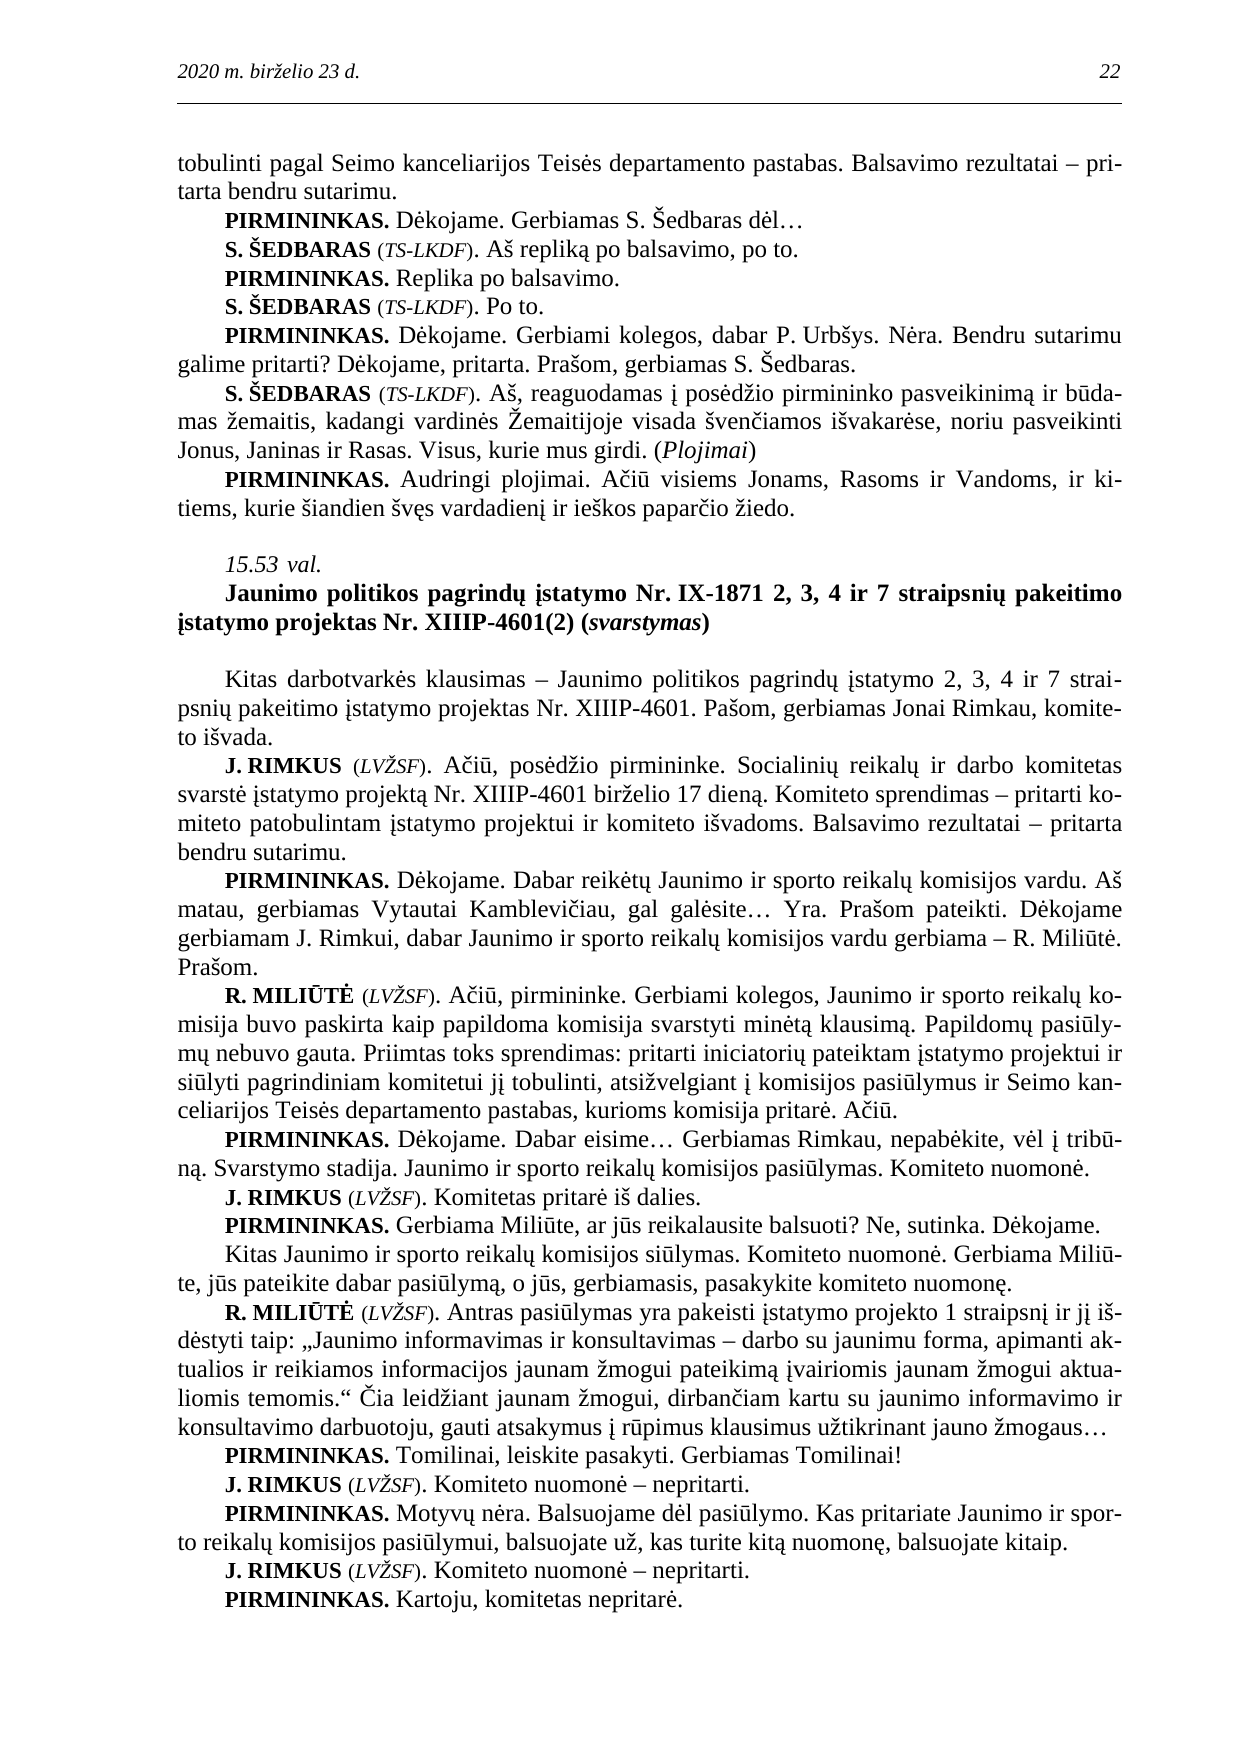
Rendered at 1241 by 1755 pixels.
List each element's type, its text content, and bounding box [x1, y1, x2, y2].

text PIRMININKAS. Dė­ko­ja­me. Ger­bia­mas S. Šed­ba­ras dėl… [177, 205, 1122, 234]
text 15.53 val. [224, 550, 1122, 578]
text Jau­ni­mo po­li­ti­kos pa­grin­dų įsta­ty­mo Nr. IX-1871 2, 3, 4 ir 7 straips­nių pa­kei­ti­mo įsta­ty­mo pro­jek­tas Nr. XIIIP-4601(2) (svars­ty­mas) [177, 578, 1122, 635]
text PIRMININKAS. Dė­ko­ja­me. Da­bar rei­kė­tų Jau­ni­mo ir spor­to rei­ka­lų ko­mi­si­jos var­du. Aš ma­tau, ger­bia­mas Vy­tau­tai Kam­ble­vi­čiau, gal ga­lė­si­te… Yra. Pra­šom pa­teik­ti. Dė­ko­ja­me gerbia­mam J. Rim­kui, da­bar Jau­ni­mo ir spor­to rei­ka­lų ko­mi­si­jos var­du ger­bia­ma – R. Mi­liū­tė. Pra­šom. [177, 865, 1122, 980]
text PIRMININKAS. Mo­ty­vų nė­ra. Bal­suo­ja­me dėl pa­siū­ly­mo. Kas pri­ta­ria­te Jau­ni­mo ir spor­to rei­ka­lų ko­mi­si­jos pa­siū­ly­mui, bal­suo­ja­te už, kas tu­ri­te ki­tą nuo­mo­nę, bal­suo­ja­te ki­taip. [177, 1498, 1122, 1555]
text S. ŠEDBARAS (TS-LKDF). Po to. [177, 291, 1122, 320]
text J. RIMKUS (LVŽSF). Ačiū, po­sė­džio pir­mi­nin­ke. So­cia­li­nių rei­ka­lų ir dar­bo ko­mi­te­tas svar­s­tė įsta­ty­mo pro­jek­tą Nr. XIIIP-4601 bir­že­lio 17 die­ną. Ko­mi­te­to spren­di­mas – pri­tar­ti ko­mi­te­to pa­to­bu­lin­tam įsta­ty­mo pro­jek­tui ir ko­mi­te­to iš­va­doms. Bal­sa­vi­mo re­zul­ta­tai – pri­tar­ta ben­dru su­ta­ri­mu. [177, 750, 1122, 865]
text S. ŠEDBARAS (TS-LKDF). Aš, re­a­guo­da­mas į po­sė­džio pir­mi­nin­ko pa­svei­ki­ni­mą ir bū­da­mas že­mai­tis, ka­dan­gi var­di­nės Že­mai­ti­jo­je vi­sa­da šven­čia­mos iš­va­ka­rė­se, no­riu pa­svei­kin­ti Jo­nus, Ja­ni­nas ir Ra­sas. Vi­sus, ku­rie mus gir­di. (Plo­ji­mai) [177, 378, 1122, 464]
text J. RIMKUS (LVŽSF). Ko­mi­te­tas pri­ta­rė iš da­lies. [177, 1182, 1122, 1210]
text S. ŠEDBARAS (TS-LKDF). Aš re­pli­ką po bal­sa­vi­mo, po to. [177, 234, 1122, 263]
text R. MILIŪTĖ (LVŽSF). Ačiū, pir­mi­nin­ke. Ger­bia­mi ko­le­gos, Jau­ni­mo ir spor­to rei­ka­lų ko­mi­si­ja bu­vo pa­skir­ta kaip pa­pil­do­ma ko­mi­si­ja svars­ty­ti mi­nė­tą klau­si­mą. Pa­pil­do­mų pa­siū­ly­mų ne­bu­vo gau­ta. Pri­im­tas toks spren­di­mas: pri­tar­ti ini­cia­to­rių pa­teik­tam įsta­ty­mo pro­jek­tui ir siū­ly­ti pa­grin­di­niam ko­mi­te­tui jį to­bu­lin­ti, at­si­žvel­giant į ko­mi­si­jos pa­siū­ly­mus ir Sei­mo kan­ce­lia­ri­jos Tei­sės de­par­ta­men­to pa­sta­bas, ku­rioms ko­mi­si­ja pri­ta­rė. Ačiū. [177, 980, 1122, 1124]
text PIRMININKAS. Kar­to­ju, ko­mi­te­tas ne­pri­ta­rė. [177, 1584, 1122, 1613]
text to­bu­lin­ti pa­gal Sei­mo kan­ce­lia­ri­jos Tei­sės de­par­ta­men­to pa­sta­bas. Bal­sa­vi­mo re­zul­ta­tai – pri­tar­ta ben­dru su­ta­ri­mu. [177, 148, 1122, 205]
text Ki­tas Jau­ni­mo ir spor­to rei­ka­lų ko­mi­si­jos siū­ly­mas. Ko­mi­te­to nuo­mo­nė. Ger­bia­ma Mi­liū­te, jūs pa­tei­ki­te da­bar pa­siū­ly­mą, o jūs, ger­bia­ma­sis, pa­sa­ky­ki­te ko­mi­te­to nuo­mo­nę. [177, 1239, 1122, 1297]
text J. RIMKUS (LVŽSF). Ko­mi­te­to nuo­mo­nė – ne­pri­tar­ti. [177, 1469, 1122, 1498]
text PIRMININKAS. To­mi­li­nai, leis­ki­te pa­sa­ky­ti. Ger­bia­mas To­mi­li­nai! [177, 1440, 1122, 1469]
text R. MILIŪTĖ (LVŽSF). Ant­ras pa­siū­ly­mas yra pa­keis­ti įsta­ty­mo pro­jek­to 1 straips­nį ir jį iš­dės­ty­ti taip: „Jau­ni­mo in­for­ma­vi­mas ir kon­sul­ta­vi­mas – dar­bo su jau­ni­mu for­ma, ap­iman­ti ak­tu­a­lios ir rei­kia­mos in­for­ma­ci­jos jau­nam žmo­gui pa­tei­ki­mą įvai­rio­mis jau­nam žmo­gui ak­tu­a­lio­mis te­mo­mis.“ Čia lei­džiant jau­nam žmo­gui, dir­ban­čiam kar­tu su jau­ni­mo in­for­ma­vi­mo ir kon­sul­ta­vi­mo dar­buo­to­ju, gau­ti at­sa­ky­mus į rū­pi­mus klau­si­mus už­tik­ri­nant jau­no žmo­gaus… [177, 1297, 1122, 1440]
text J. RIMKUS (LVŽSF). Ko­mi­te­to nuo­mo­nė – ne­pri­tar­ti. [177, 1555, 1122, 1584]
text Ki­tas dar­bo­tvarkės klau­si­mas – Jau­ni­mo po­li­ti­kos pa­grin­dų įsta­ty­mo 2, 3, 4 ir 7 strai­psnių pa­kei­ti­mo įsta­ty­mo pro­jek­tas Nr. XIIIP-4601. Pa­šom, ger­bia­mas Jo­nai Rim­kau, ko­mi­te­to iš­va­da. [177, 664, 1122, 750]
text PIRMININKAS. Dė­ko­ja­me. Ger­bia­mi ko­le­gos, da­bar P. Urb­šys. Nė­ra. Ben­dru su­ta­ri­mu ga­li­me pri­tar­ti? Dė­ko­ja­me, pri­tar­ta. Pra­šom, ger­bia­mas S. Šed­ba­ras. [177, 320, 1122, 378]
text PIRMININKAS. Re­pli­ka po bal­sa­vi­mo. [177, 263, 1122, 291]
text PIRMININKAS. Ger­bia­ma Mi­liū­te, ar jūs rei­ka­lau­si­te bal­suo­ti? Ne, su­tin­ka. Dė­ko­ja­me. [177, 1210, 1122, 1239]
text PIRMININKAS. Aud­rin­gi plo­ji­mai. Ačiū vi­siems Jo­nams, Ra­soms ir Van­doms, ir ki­tiems, ku­rie šian­dien švęs var­da­die­nį ir ieš­kos pa­par­čio žie­do. [177, 464, 1122, 521]
text PIRMININKAS. Dė­ko­ja­me. Da­bar ei­si­me… Ger­bia­mas Rim­kau, ne­pa­bė­ki­te, vėl į tri­bū­ną. Svars­ty­mo sta­di­ja. Jau­ni­mo ir spor­to rei­ka­lų ko­mi­si­jos pa­siū­ly­mas. Ko­mi­te­to nuo­mo­nė. [177, 1124, 1122, 1182]
